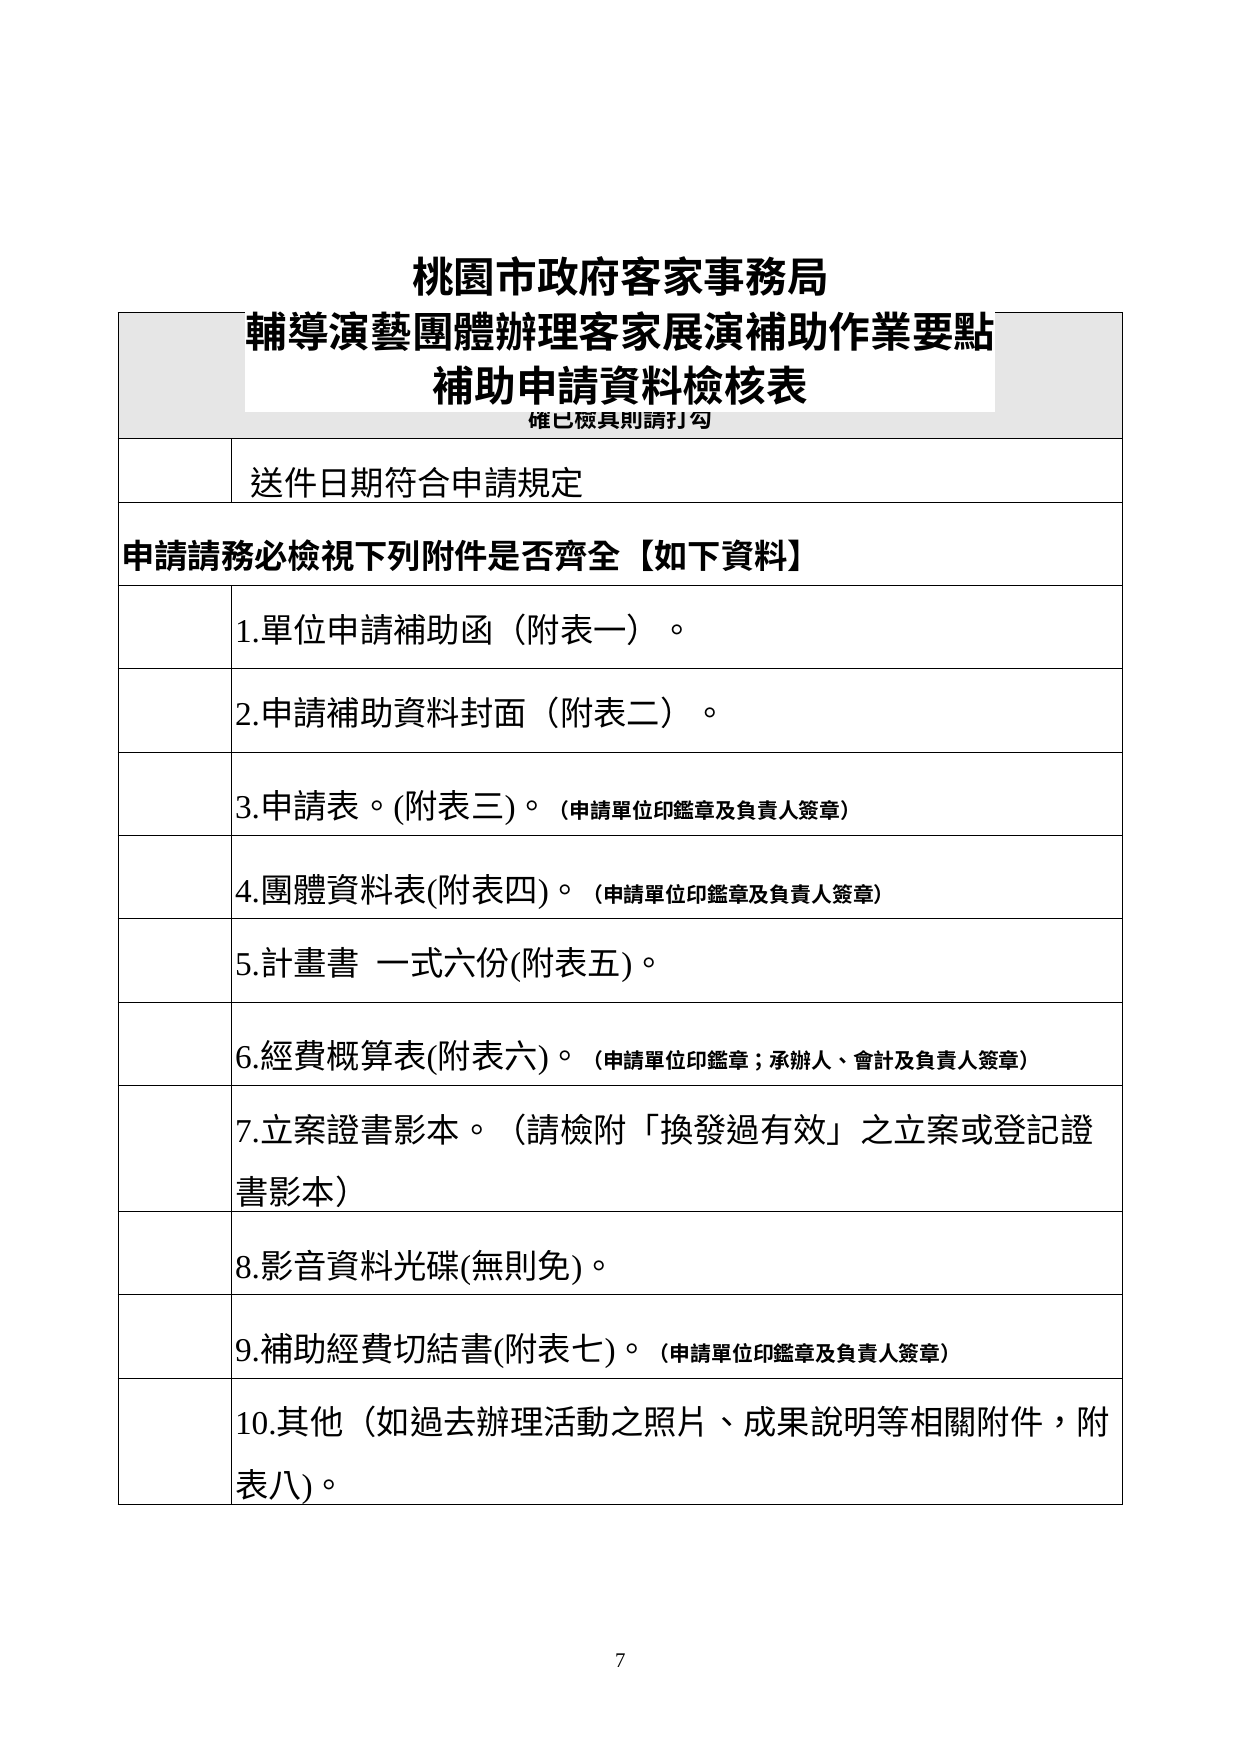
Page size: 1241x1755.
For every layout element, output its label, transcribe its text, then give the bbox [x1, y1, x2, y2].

table_cell 6.經費概算表(附表六)。（申請單位印鑑章；承辦人、會計及負責人簽章） [232, 1003, 1122, 1085]
table_cell [119, 586, 231, 668]
table_cell 8.影音資料光碟(無則免)。 [232, 1212, 1122, 1294]
table_cell [119, 1379, 231, 1504]
table_cell 5.計畫書 一式六份(附表五)。 [232, 919, 1122, 1002]
table_cell [119, 1003, 231, 1085]
table_cell 1.單位申請補助函（附表一）。 [232, 586, 1122, 668]
table_cell 10.其他（如過去辦理活動之照片、成果說明等相關附件，附表八)。 [232, 1379, 1122, 1504]
table_cell 7.立案證書影本。（請檢附「換發過有效」之立案或登記證書影本） [232, 1086, 1122, 1211]
text 補助申請資料檢核表 [245, 358, 995, 412]
table_header 申請送件確認事項 確已檢具則請打勾 [119, 313, 1122, 438]
table_cell [119, 1086, 231, 1211]
table_cell [119, 919, 231, 1002]
table_cell [119, 439, 231, 502]
table_cell 2.申請補助資料封面（附表二）。 [232, 669, 1122, 752]
table_cell [119, 669, 231, 752]
table_cell 申請請務必檢視下列附件是否齊全【如下資料】 [119, 503, 1122, 585]
table_cell 送件日期符合申請規定 [232, 439, 1122, 502]
table_cell [119, 1295, 231, 1378]
table_cell [119, 753, 231, 835]
table_cell 9.補助經費切結書(附表七)。（申請單位印鑑章及負責人簽章） [232, 1295, 1122, 1378]
text 輔導演藝團體辦理客家展演補助作業要點 [245, 304, 995, 358]
table_cell [119, 836, 231, 918]
table_cell [119, 1212, 231, 1294]
table_cell 3.申請表。(附表三)。（申請單位印鑑章及負責人簽章） [232, 753, 1122, 835]
table_cell 4.團體資料表(附表四)。（申請單位印鑑章及負責人簽章） [232, 836, 1122, 918]
text 桃園市政府客家事務局 [245, 249, 995, 304]
